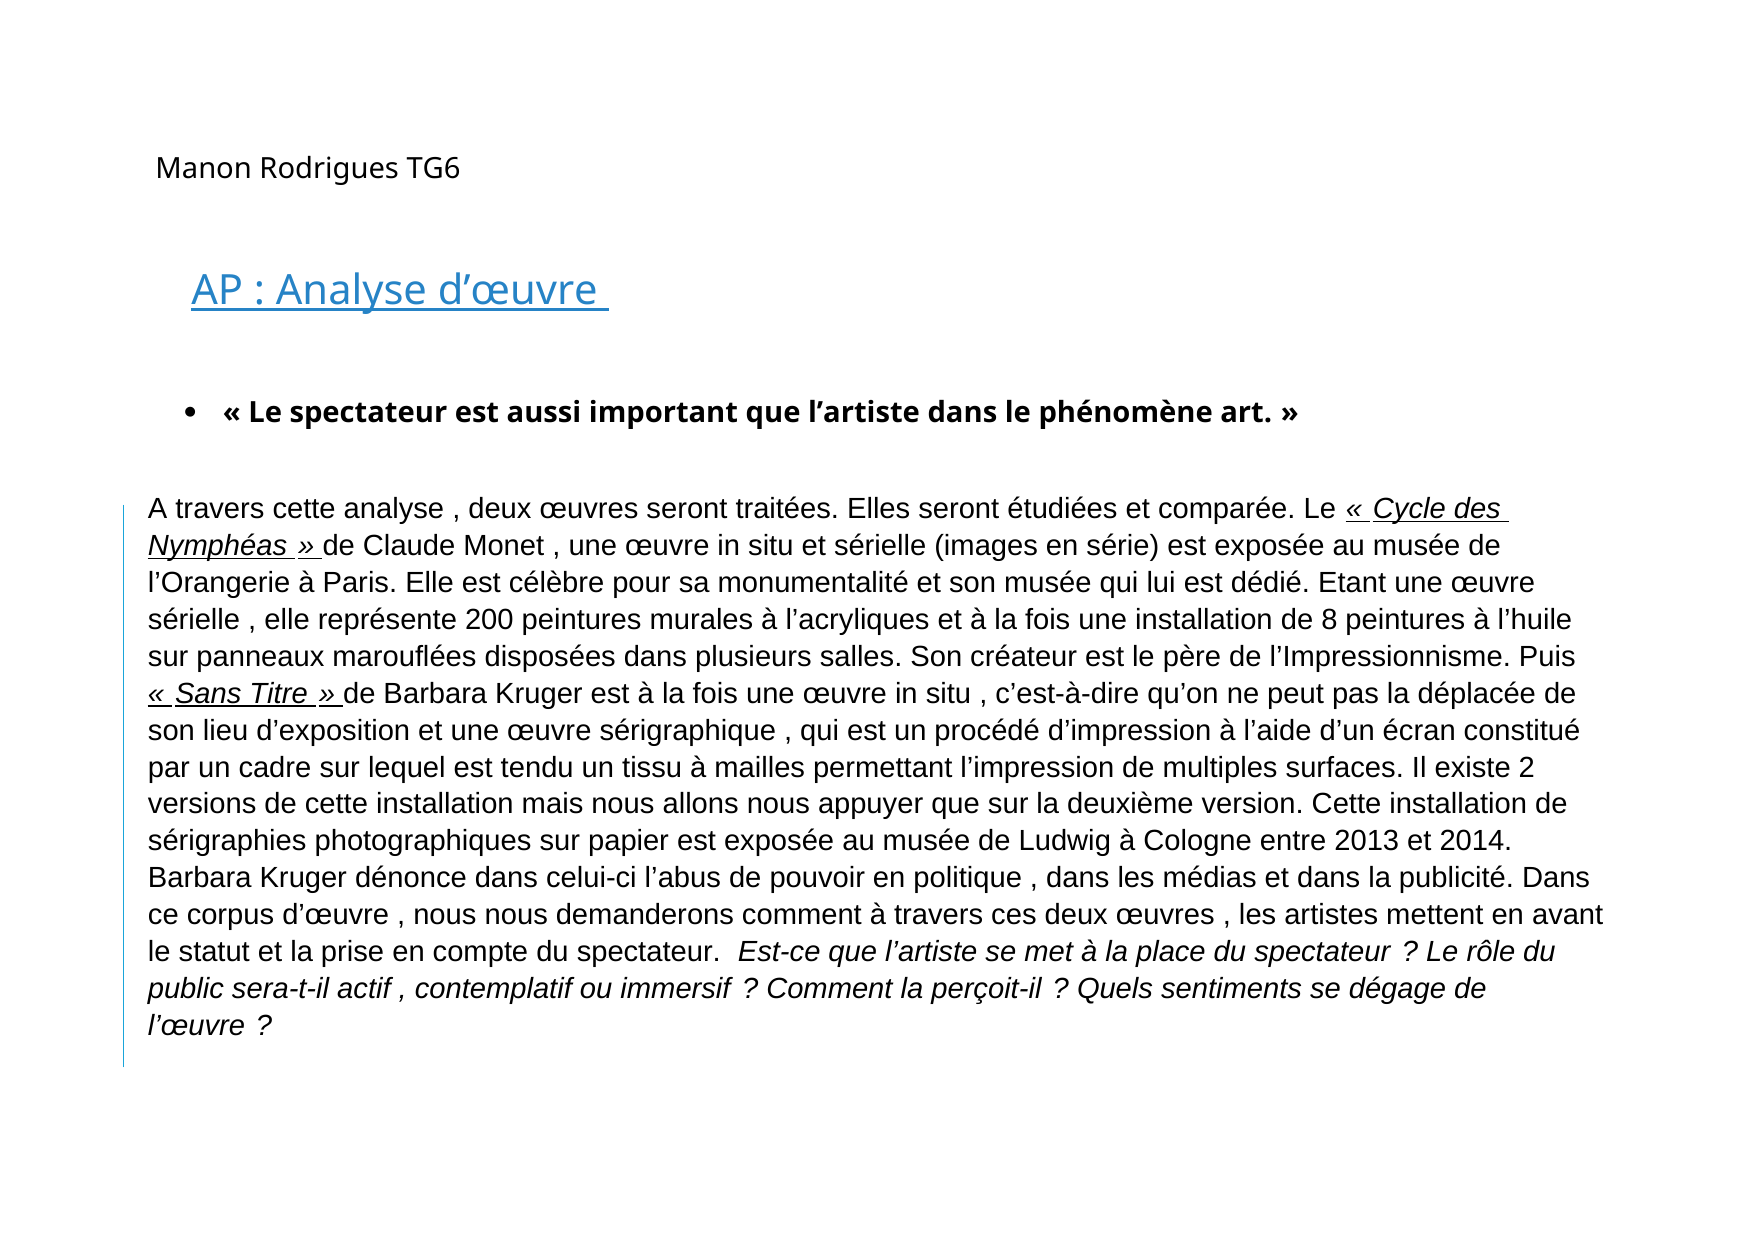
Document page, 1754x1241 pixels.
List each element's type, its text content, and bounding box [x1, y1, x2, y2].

list « Le spectateur est aussi important que l’artiste dans le phénomène art. » [185, 392, 1606, 431]
text A travers cette analyse , deux œuvres seront traitées. Elles seront étudiées et comparée. Le « Cycle des Nymphéas » de Claude Monet , une œuvre in situ et sérielle (images en série) est exposée au musée de l’Orangerie à Paris. Elle est célèbre pour sa monumentalité et son musée qui lui est dédié. Etant une œuvre sérielle , elle représente 200 peintures murales à l’acryliques et à la fois une installation de 8 peintures à l’huile sur panneaux marouflées disposées dans plusieurs salles. Son créateur est le père de l’Impressionnisme. Puis « Sans Titre » de Barbara Kruger est à la fois une œuvre in situ , c’est-à-dire qu’on ne peut pas la déplacée de son lieu d’exposition et une œuvre sérigraphique , qui est un procédé d’impression à l’aide d’un écran constitué par un cadre sur lequel est tendu un tissu à mailles permettant l’impression de multiples surfaces. Il existe 2 versions de cette installation mais nous allons nous appuyer que sur la deuxième version. Cette installation de sérigraphies photographiques sur papier est exposée au musée de Ludwig à Cologne entre 2013 et 2014. Barbara Kruger dénonce dans celui-ci l’abus de pouvoir en politique , dans les médias et dans la publicité. Dans ce corpus d’œuvre , nous nous demanderons comment à travers ces deux œuvres , les artistes mettent en avant le statut et la prise en compte du spectateur. Est-ce que l’artiste se met à la place du spectateur ? Le rôle du public sera-t-il actif , contemplatif ou immersif ? Comment la perçoit-il ? Quels sentiments se dégage de l’œuvre ? [148, 491, 1606, 1041]
text AP : Analyse d’œuvre [148, 260, 1606, 317]
text Manon Rodrigues TG6 [148, 148, 1606, 187]
